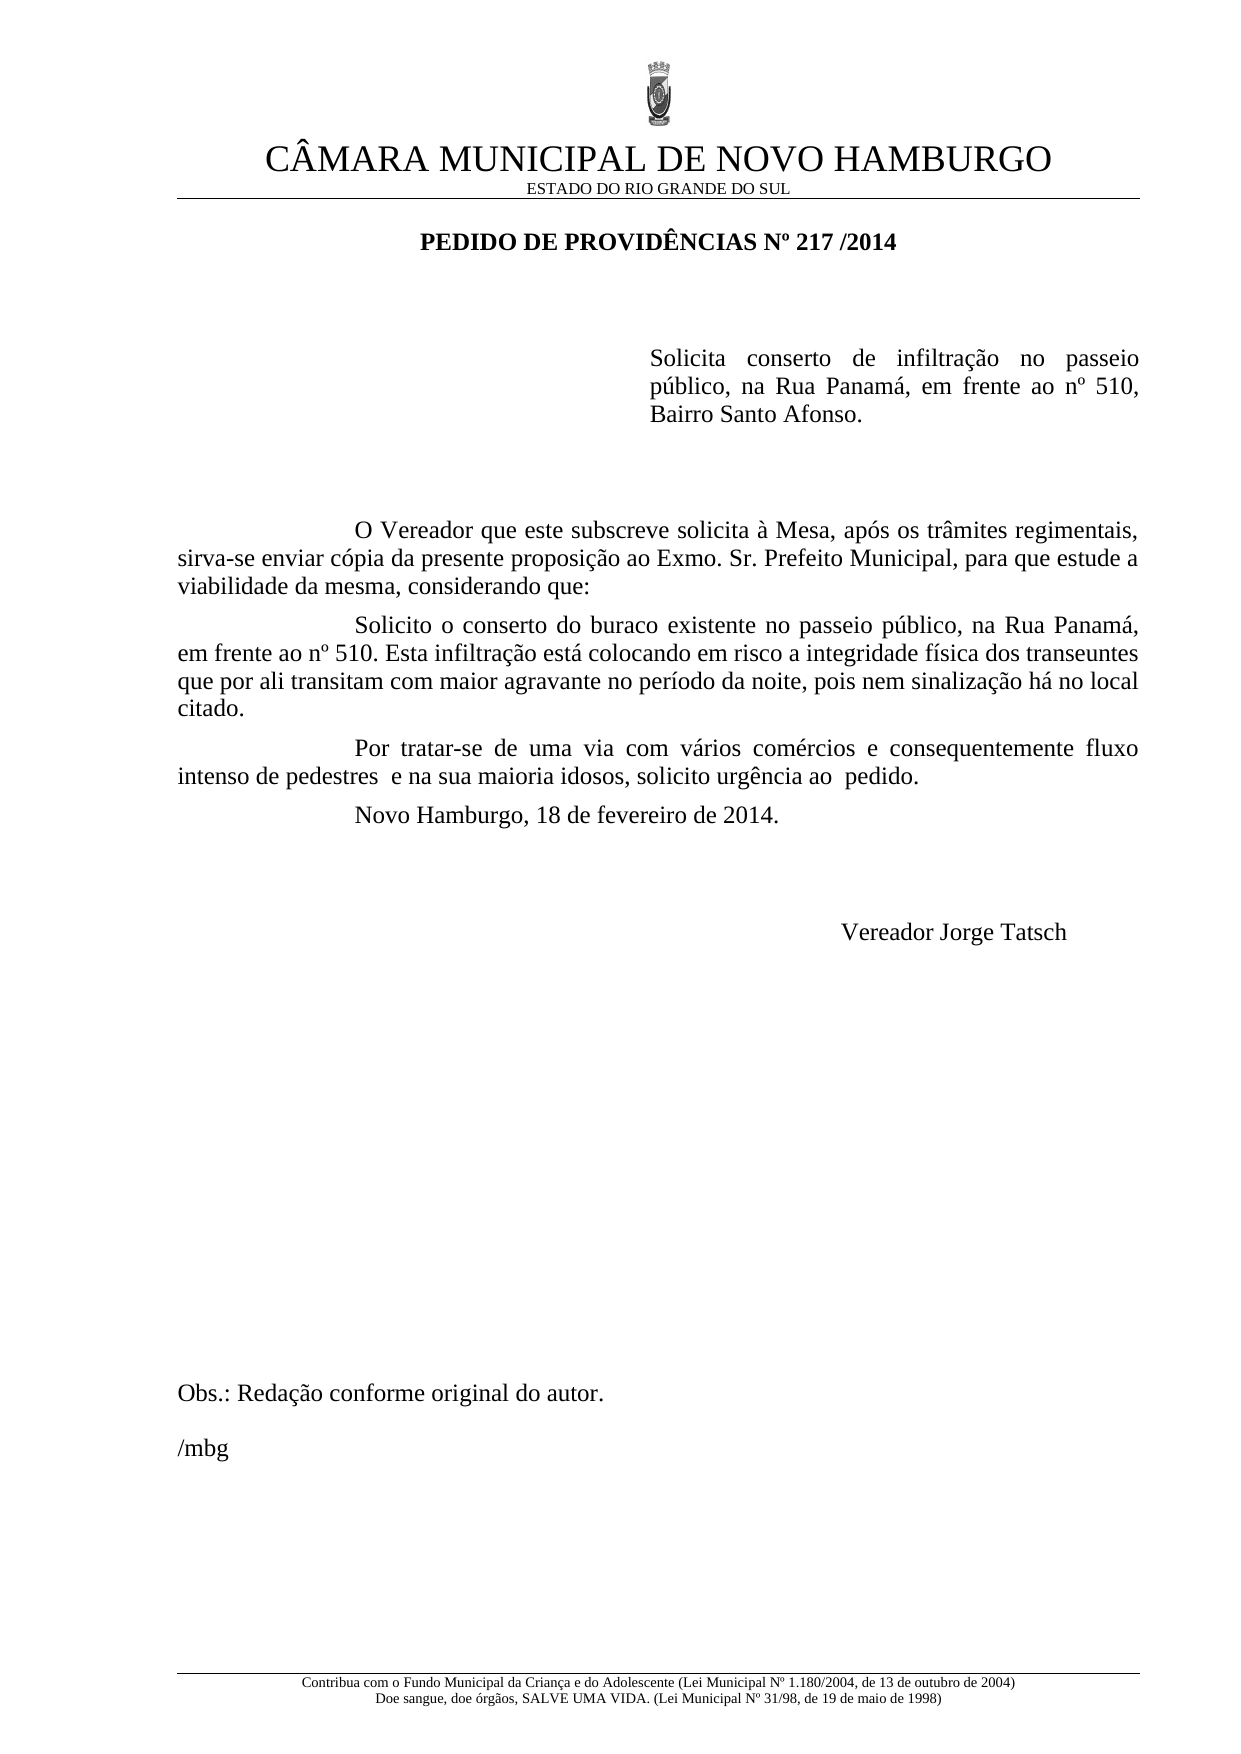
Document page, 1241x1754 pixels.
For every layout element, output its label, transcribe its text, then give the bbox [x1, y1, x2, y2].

text /mbg [177, 1434, 1140, 1462]
text Vereador Jorge Tatsch [768, 918, 1140, 945]
text Novo Hamburgo, 18 de fevereiro de 2014. [177, 801, 1140, 829]
text Solicito o conserto do buraco existente no passeio público, na Rua Panamá, em frente ao nº 510. Esta infiltração está colocando em risco a integridade física dos transeuntes que por ali transitam com maior agravante no período da noite, pois nem sinalização há no local citado. [177, 611, 1140, 722]
text Por tratar-se de uma via com vários comércios e consequentemente fluxo intenso de pedestres e na sua maioria idosos, solicito urgência ao pedido. [177, 734, 1140, 789]
text Solicita conserto de infiltração no passeio público, na Rua Panamá, em frente ao nº 510, Bairro Santo Afonso. [649, 344, 1140, 428]
text Obs.: Redação conforme original do autor. [177, 1379, 1140, 1406]
text O Vereador que este subscreve solicita à Mesa, após os trâmites regimentais, sirva-se enviar cópia da presente proposição ao Exmo. Sr. Prefeito Municipal, para que estude a viabilidade da mesma, considerando que: [177, 516, 1140, 599]
text PEDIDO DE PROVIDÊNCIAS Nº 217 /2014 [177, 228, 1140, 256]
